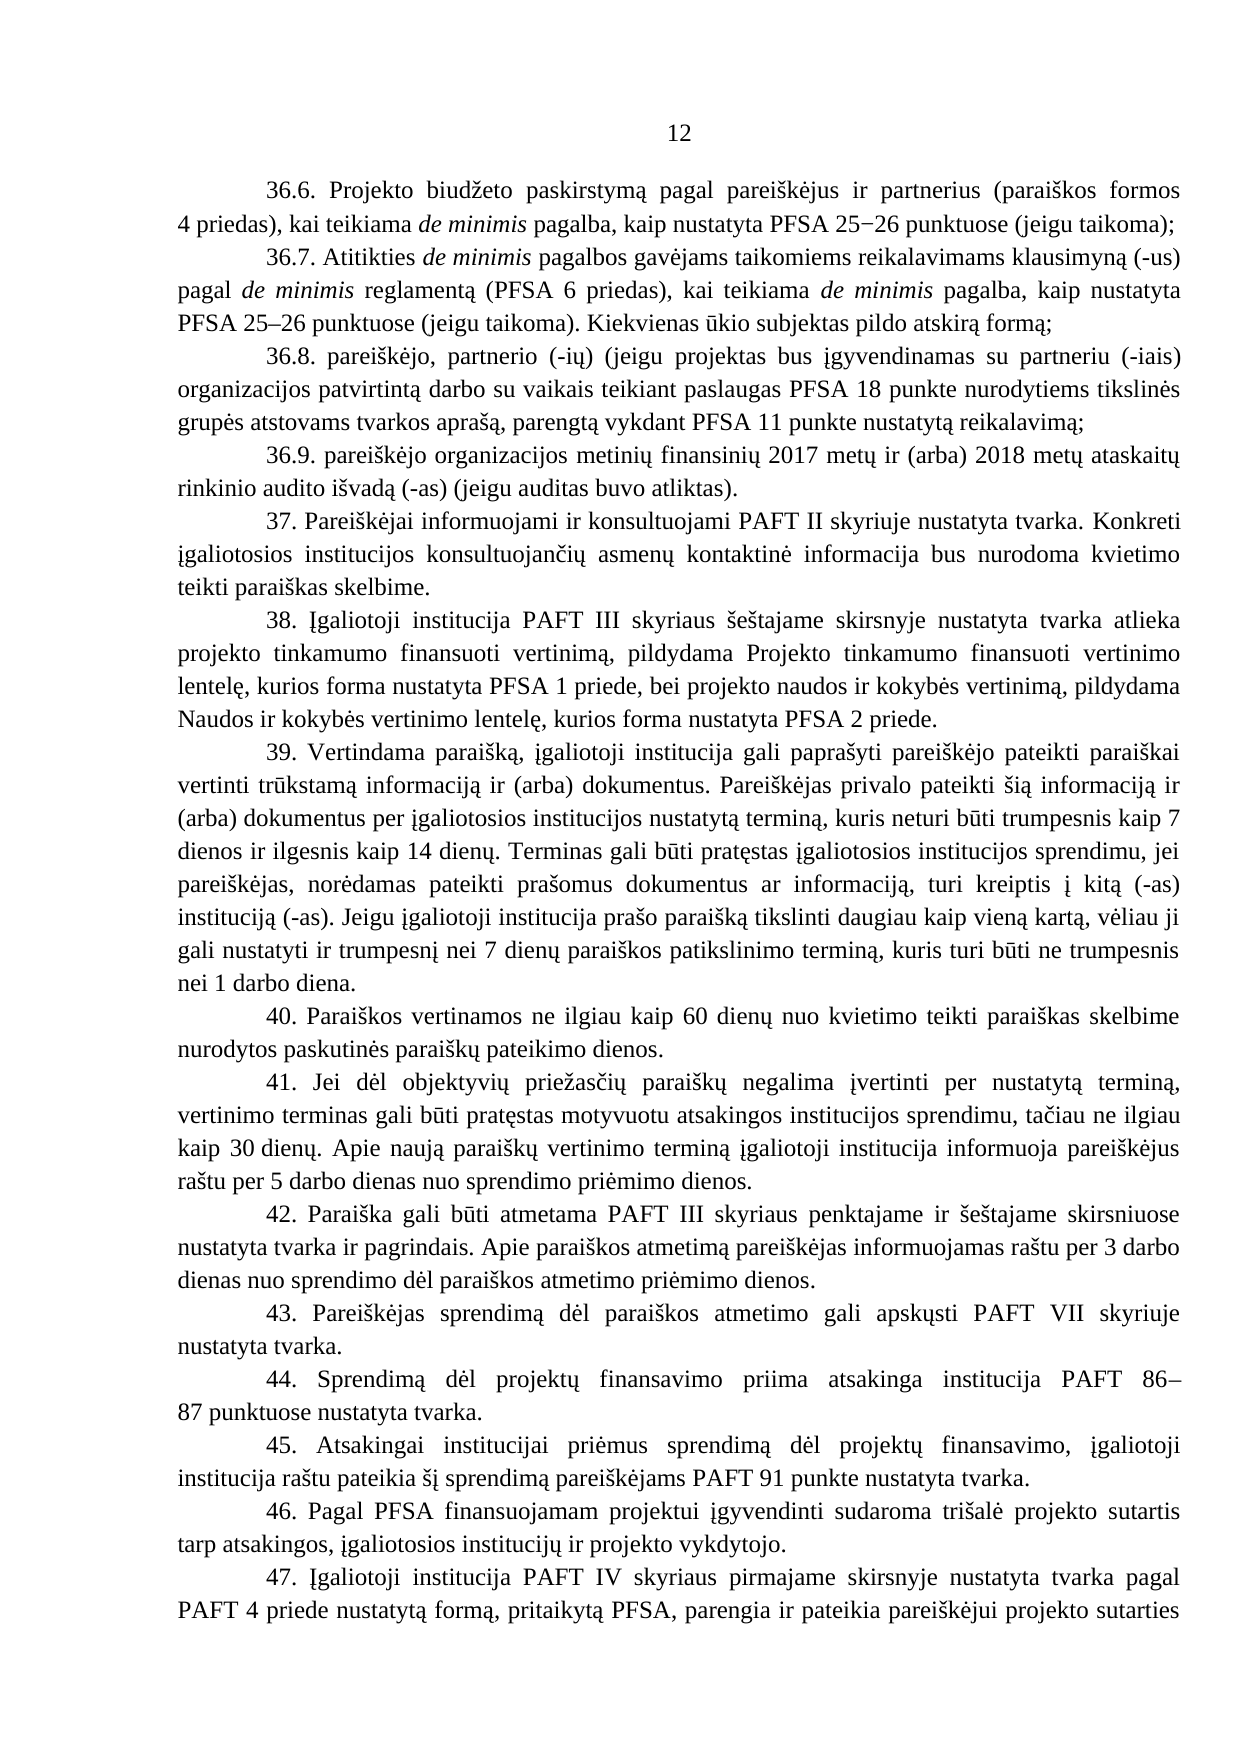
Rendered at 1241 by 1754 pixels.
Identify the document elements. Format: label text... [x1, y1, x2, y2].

text 42. Paraiška gali būti atmetama PAFT III skyriaus penktajame ir šeštajame skirsniuose nustatyta tvarka ir pagrindais. Apie paraiškos atmetimą pareiškėjas informuojamas raštu per 3 darbo dienas nuo sprendimo dėl paraiškos atmetimo priėmimo dienos. [177, 1199, 1181, 1294]
text 45. Atsakingai institucijai priėmus sprendimą dėl projektų finansavimo, įgaliotoji institucija raštu pateikia šį sprendimą pareiškėjams PAFT 91 punkte nustatyta tvarka. [177, 1430, 1181, 1492]
text 36.7. Atitikties de minimis pagalbos gavėjams taikomiems reikalavimams klausimyną (-us) pagal de minimis reglamentą (PFSA 6 priedas), kai teikiama de minimis pagalba, kaip nustatyta PFSA 25–26 punktuose (jeigu taikoma). Kiekvienas ūkio subjektas pildo atskirą formą; [177, 242, 1181, 336]
text 36.8. pareiškėjo, partnerio (-ių) (jeigu projektas bus įgyvendinamas su partneriu (-iais) organizacijos patvirtintą darbo su vaikais teikiant paslaugas PFSA 18 punkte nurodytiems tikslinės grupės atstovams tvarkos aprašą, parengtą vykdant PFSA 11 punkte nustatytą reikalavimą; [177, 341, 1181, 436]
text 46. Pagal PFSA finansuojamam projektui įgyvendinti sudaroma trišalė projekto sutartis tarp atsakingos, įgaliotosios institucijų ir projekto vykdytojo. [177, 1496, 1181, 1558]
text 41. Jei dėl objektyvių priežasčių paraiškų negalima įvertinti per nustatytą terminą, vertinimo terminas gali būti pratęstas motyvuotu atsakingos institucijos sprendimu, tačiau ne ilgiau kaip 30 dienų. Apie naują paraiškų vertinimo terminą įgaliotoji institucija informuoja pareiškėjus raštu per 5 darbo dienas nuo sprendimo priėmimo dienos. [177, 1067, 1181, 1195]
text 36.9. pareiškėjo organizacijos metinių finansinių 2017 metų ir (arba) 2018 metų ataskaitų rinkinio audito išvadą (-as) (jeigu auditas buvo atliktas). [177, 440, 1181, 502]
text 36.6. Projekto biudžeto paskirstymą pagal pareiškėjus ir partnerius (paraiškos formos 4 priedas), kai teikiama de minimis pagalba, kaip nustatyta PFSA 25−26 punktuose (jeigu taikoma); [177, 176, 1181, 237]
text 47. Įgaliotoji institucija PAFT IV skyriaus pirmajame skirsnyje nustatyta tvarka pagal PAFT 4 priede nustatytą formą, pritaikytą PFSA, parengia ir pateikia pareiškėjui projekto sutarties [177, 1562, 1181, 1624]
text 37. Pareiškėjai informuojami ir konsultuojami PAFT II skyriuje nustatyta tvarka. Konkreti įgaliotosios institucijos konsultuojančių asmenų kontaktinė informacija bus nurodoma kvietimo teikti paraiškas skelbime. [177, 506, 1181, 601]
text 39. Vertindama paraišką, įgaliotoji institucija gali paprašyti pareiškėjo pateikti paraiškai vertinti trūkstamą informaciją ir (arba) dokumentus. Pareiškėjas privalo pateikti šią informaciją ir (arba) dokumentus per įgaliotosios institucijos nustatytą terminą, kuris neturi būti trumpesnis kaip 7 dienos ir ilgesnis kaip 14 dienų. Terminas gali būti pratęstas įgaliotosios institucijos sprendimu, jei pareiškėjas, norėdamas pateikti prašomus dokumentus ar informaciją, turi kreiptis į kitą (-as) instituciją (-as). Jeigu įgaliotoji institucija prašo paraišką tikslinti daugiau kaip vieną kartą, vėliau ji gali nustatyti ir trumpesnį nei 7 dienų paraiškos patikslinimo terminą, kuris turi būti ne trumpesnis nei 1 darbo diena. [177, 737, 1181, 997]
text 38. Įgaliotoji institucija PAFT III skyriaus šeštajame skirsnyje nustatyta tvarka atlieka projekto tinkamumo finansuoti vertinimą, pildydama Projekto tinkamumo finansuoti vertinimo lentelę, kurios forma nustatyta PFSA 1 priede, bei projekto naudos ir kokybės vertinimą, pildydama Naudos ir kokybės vertinimo lentelę, kurios forma nustatyta PFSA 2 priede. [177, 605, 1181, 733]
text 40. Paraiškos vertinamos ne ilgiau kaip 60 dienų nuo kvietimo teikti paraiškas skelbime nurodytos paskutinės paraiškų pateikimo dienos. [177, 1001, 1181, 1063]
text 43. Pareiškėjas sprendimą dėl paraiškos atmetimo gali apskųsti PAFT VII skyriuje nustatyta tvarka. [177, 1298, 1181, 1360]
text 44. Sprendimą dėl projektų finansavimo priima atsakinga institucija PAFT 86–87 punktuose nustatyta tvarka. [177, 1364, 1181, 1426]
